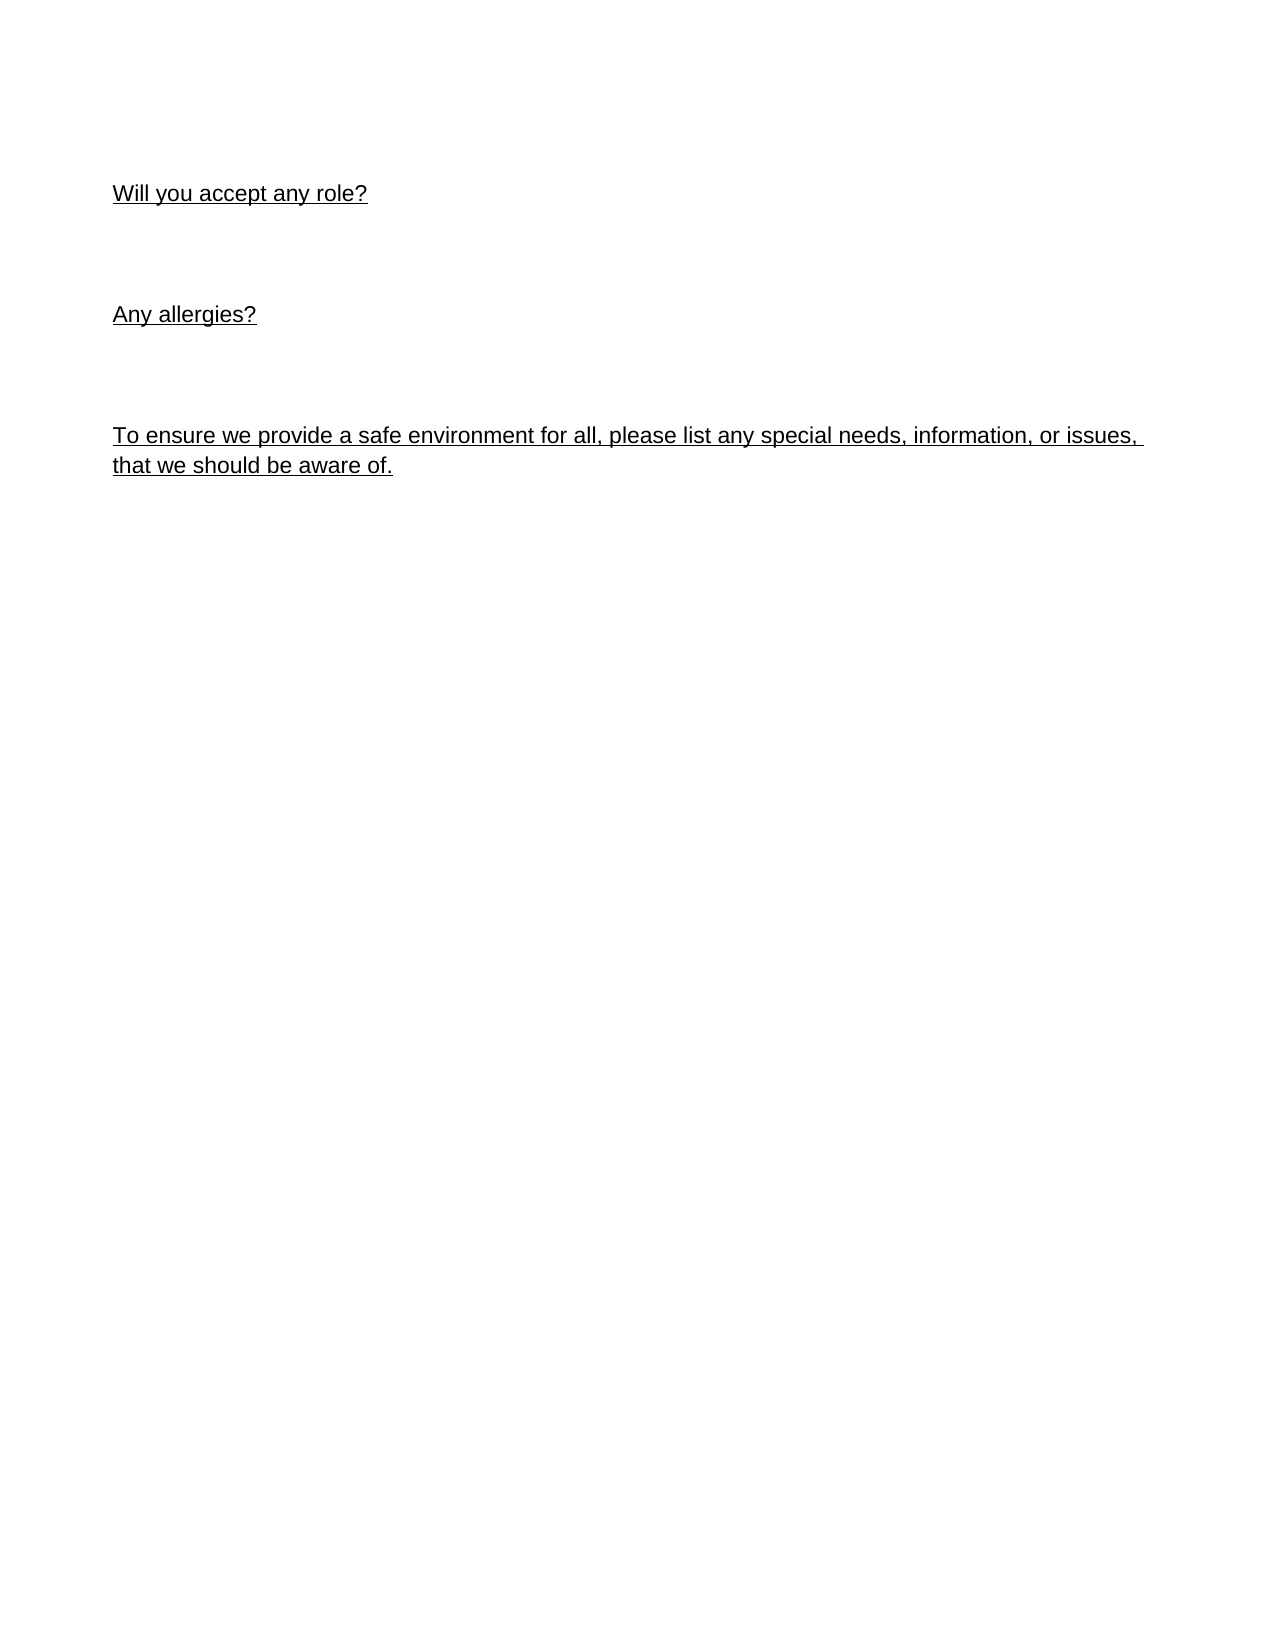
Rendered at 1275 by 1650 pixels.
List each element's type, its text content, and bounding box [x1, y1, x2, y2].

text Will you accept any role? [112, 180, 1162, 207]
text To ensure we provide a safe environment for all, please list any special needs, information, or issues, that we should be aware of. [112, 422, 1162, 478]
text Any allergies? [112, 301, 1162, 327]
